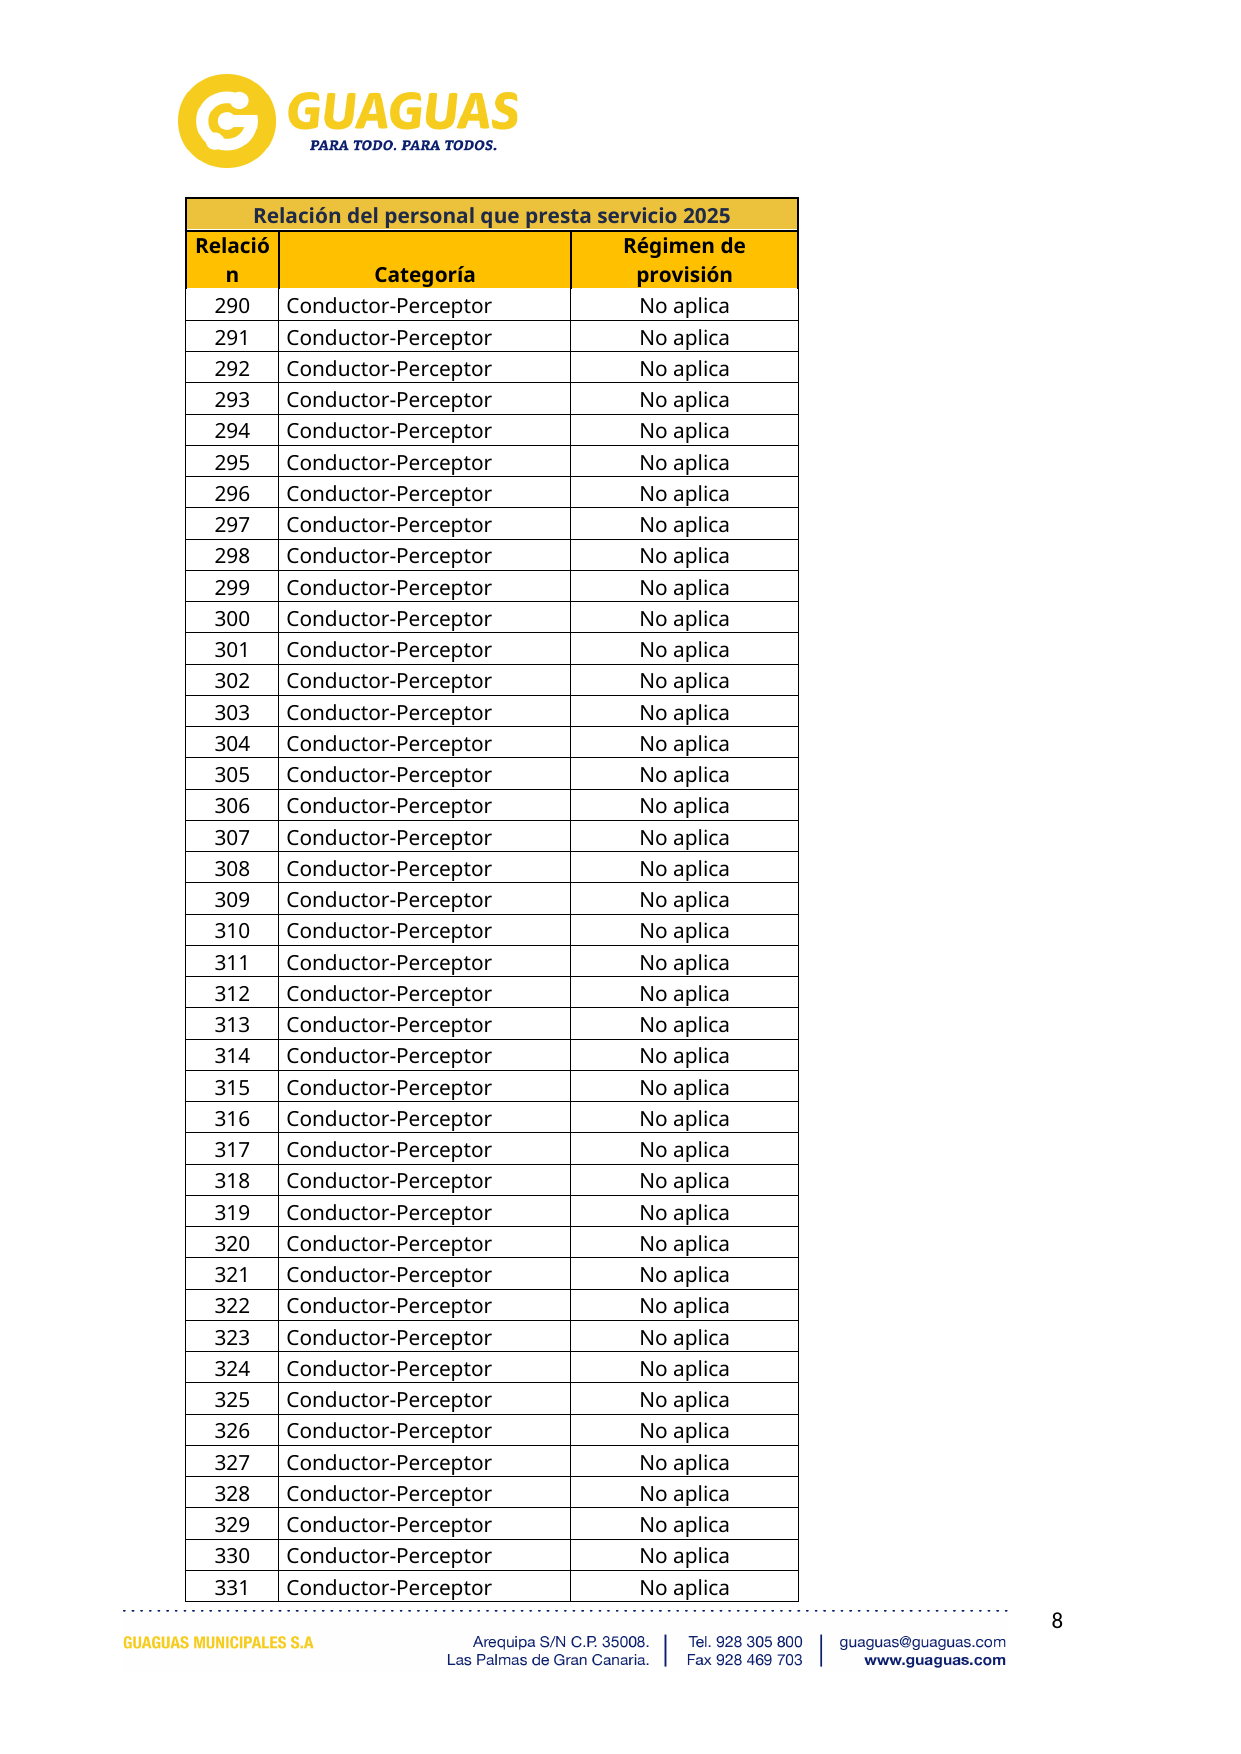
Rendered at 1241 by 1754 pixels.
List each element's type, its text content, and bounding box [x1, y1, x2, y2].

table_cell Conductor-Perceptor [279, 665, 570, 695]
table_cell Conductor-Perceptor [279, 758, 570, 788]
table_cell Conductor-Perceptor [279, 852, 570, 882]
table_cell Conductor-Perceptor [279, 1008, 570, 1038]
table_cell No aplica [571, 1477, 798, 1507]
table_cell No aplica [571, 540, 798, 570]
table_cell No aplica [571, 321, 798, 351]
table_cell Conductor-Perceptor [279, 1290, 570, 1320]
table_cell Conductor-Perceptor [279, 1571, 570, 1601]
table_cell 291 [186, 321, 278, 351]
table_cell 326 [186, 1415, 278, 1445]
table_cell No aplica [571, 1196, 798, 1226]
table_cell Conductor-Perceptor [279, 1415, 570, 1445]
table_cell No aplica [571, 1102, 798, 1132]
table_cell No aplica [571, 1415, 798, 1445]
table_cell Conductor-Perceptor [279, 1258, 570, 1288]
table_cell No aplica [571, 1352, 798, 1382]
table_cell No aplica [571, 289, 798, 320]
table_cell Conductor-Perceptor [279, 696, 570, 726]
table_cell Conductor-Perceptor [279, 1383, 570, 1413]
table_cell No aplica [571, 1321, 798, 1351]
table_cell Régimen de provisión [572, 232, 797, 288]
table_cell No aplica [571, 1071, 798, 1101]
table_cell No aplica [571, 477, 798, 507]
table_cell Conductor-Perceptor [279, 883, 570, 913]
table_cell 301 [186, 633, 278, 663]
table_cell No aplica [571, 602, 798, 632]
table_cell 312 [186, 977, 278, 1007]
table_cell Conductor-Perceptor [279, 915, 570, 945]
table_cell 315 [186, 1071, 278, 1101]
table_cell Conductor-Perceptor [279, 352, 570, 382]
table_cell No aplica [571, 383, 798, 413]
table_cell 299 [186, 571, 278, 601]
table_cell No aplica [571, 415, 798, 445]
table_cell 325 [186, 1383, 278, 1413]
table_cell Conductor-Perceptor [279, 508, 570, 538]
table_cell 328 [186, 1477, 278, 1507]
table_cell Conductor-Perceptor [279, 1477, 570, 1507]
table_cell 319 [186, 1196, 278, 1226]
table_cell 310 [186, 915, 278, 945]
table_cell No aplica [571, 883, 798, 913]
table_cell No aplica [571, 508, 798, 538]
table_cell 308 [186, 852, 278, 882]
table_cell 313 [186, 1008, 278, 1038]
table_cell 331 [186, 1571, 278, 1601]
table_cell No aplica [571, 1227, 798, 1257]
table_cell No aplica [571, 665, 798, 695]
table_cell 316 [186, 1102, 278, 1132]
table_cell 298 [186, 540, 278, 570]
table_cell 311 [186, 946, 278, 976]
table_cell 292 [186, 352, 278, 382]
table_cell No aplica [571, 758, 798, 788]
table_cell 329 [186, 1508, 278, 1538]
table_cell No aplica [571, 1290, 798, 1320]
table_cell No aplica [571, 1508, 798, 1538]
table_cell No aplica [571, 1446, 798, 1476]
table_cell 314 [186, 1040, 278, 1070]
table_cell Conductor-Perceptor [279, 1133, 570, 1163]
table_cell 309 [186, 883, 278, 913]
table_cell No aplica [571, 1165, 798, 1195]
table_cell No aplica [571, 821, 798, 851]
table_cell Conductor-Perceptor [279, 540, 570, 570]
table_cell No aplica [571, 946, 798, 976]
table_cell No aplica [571, 633, 798, 663]
table_cell 303 [186, 696, 278, 726]
table_cell Conductor-Perceptor [279, 1540, 570, 1570]
table_cell No aplica [571, 852, 798, 882]
table_cell 327 [186, 1446, 278, 1476]
table_cell 304 [186, 727, 278, 757]
table_cell 320 [186, 1227, 278, 1257]
table_cell Conductor-Perceptor [279, 790, 570, 820]
table_cell 294 [186, 415, 278, 445]
table_cell Conductor-Perceptor [279, 1102, 570, 1132]
table_cell Categoría [280, 232, 570, 288]
table_cell No aplica [571, 696, 798, 726]
table_cell No aplica [571, 1258, 798, 1288]
table_cell Conductor-Perceptor [279, 1165, 570, 1195]
table_cell 317 [186, 1133, 278, 1163]
table_cell No aplica [571, 1383, 798, 1413]
table_cell Conductor-Perceptor [279, 1321, 570, 1351]
table_cell No aplica [571, 727, 798, 757]
table_cell Conductor-Perceptor [279, 1446, 570, 1476]
table_header Relación del personal que presta servicio 2025 [187, 199, 797, 229]
table_cell No aplica [571, 1133, 798, 1163]
table_cell 324 [186, 1352, 278, 1382]
table_cell 293 [186, 383, 278, 413]
table_cell 318 [186, 1165, 278, 1195]
table_cell 297 [186, 508, 278, 538]
table_cell No aplica [571, 977, 798, 1007]
table_cell 307 [186, 821, 278, 851]
table_cell Conductor-Perceptor [279, 1040, 570, 1070]
table_cell 322 [186, 1290, 278, 1320]
table_cell 330 [186, 1540, 278, 1570]
table_cell 321 [186, 1258, 278, 1288]
table_cell Conductor-Perceptor [279, 415, 570, 445]
table_cell Conductor-Perceptor [279, 977, 570, 1007]
table_cell Relación [187, 232, 278, 288]
table_cell Conductor-Perceptor [279, 1071, 570, 1101]
table_cell 290 [186, 289, 278, 320]
table_cell 302 [186, 665, 278, 695]
table_cell Conductor-Perceptor [279, 946, 570, 976]
table_cell No aplica [571, 352, 798, 382]
table_cell Conductor-Perceptor [279, 477, 570, 507]
table_cell Conductor-Perceptor [279, 383, 570, 413]
table_cell Conductor-Perceptor [279, 602, 570, 632]
table_cell Conductor-Perceptor [279, 1196, 570, 1226]
table_cell No aplica [571, 571, 798, 601]
table_cell Conductor-Perceptor [279, 1508, 570, 1538]
table_cell 323 [186, 1321, 278, 1351]
table_cell Conductor-Perceptor [279, 727, 570, 757]
table_cell Conductor-Perceptor [279, 571, 570, 601]
table_cell 296 [186, 477, 278, 507]
table_cell No aplica [571, 1040, 798, 1070]
table_cell No aplica [571, 1008, 798, 1038]
table_cell Conductor-Perceptor [279, 633, 570, 663]
table_cell No aplica [571, 790, 798, 820]
table_cell No aplica [571, 1540, 798, 1570]
table_cell Conductor-Perceptor [279, 446, 570, 476]
table_cell Conductor-Perceptor [279, 821, 570, 851]
table_cell No aplica [571, 915, 798, 945]
table_cell Conductor-Perceptor [279, 321, 570, 351]
table_cell No aplica [571, 446, 798, 476]
table_cell 300 [186, 602, 278, 632]
table_cell No aplica [571, 1571, 798, 1601]
table_cell 305 [186, 758, 278, 788]
table_cell 306 [186, 790, 278, 820]
table_cell Conductor-Perceptor [279, 1352, 570, 1382]
table_cell Conductor-Perceptor [279, 1227, 570, 1257]
table_cell 295 [186, 446, 278, 476]
table_cell Conductor-Perceptor [279, 289, 570, 320]
